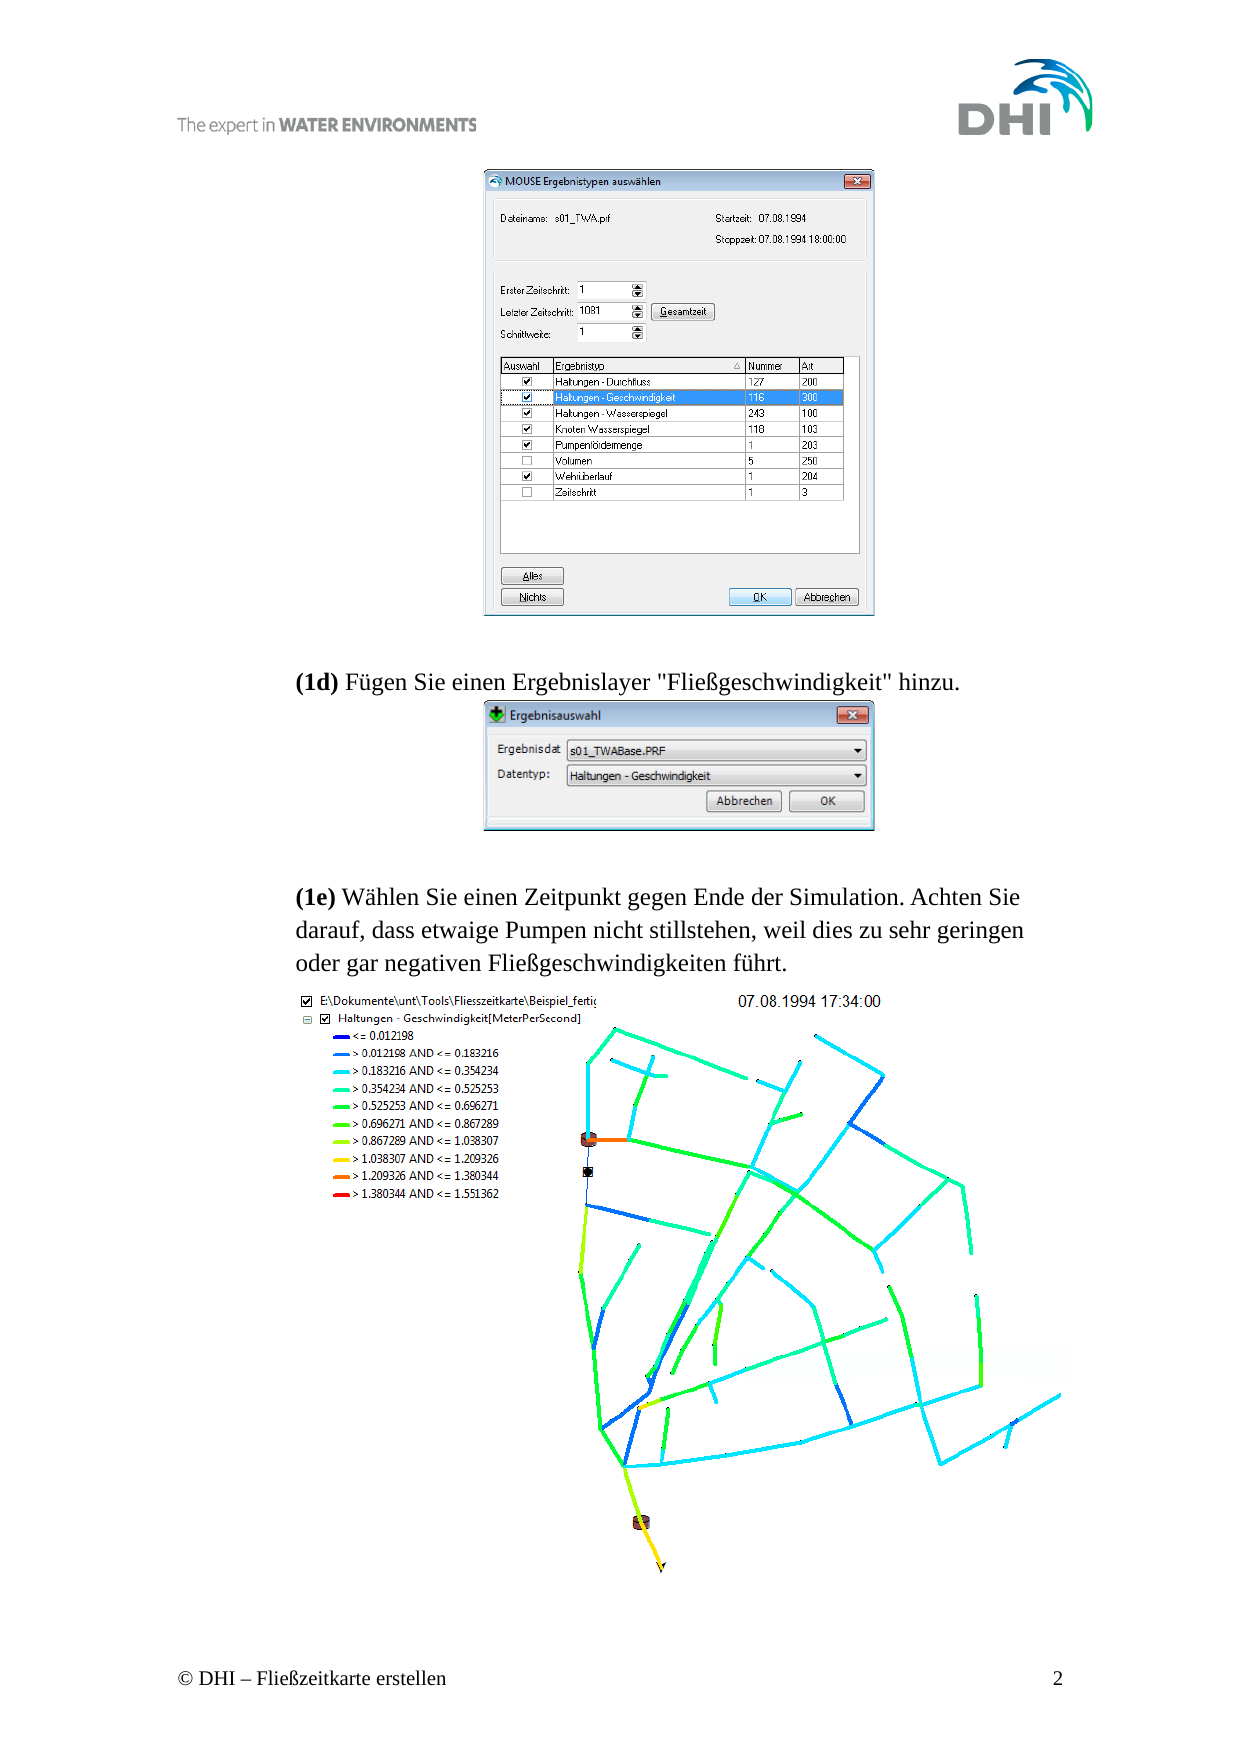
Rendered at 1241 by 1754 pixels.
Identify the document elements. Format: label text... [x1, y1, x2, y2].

picture [177, 117, 477, 135]
text (1e) Wählen Sie einen Zeitpunkt gegen Ende der Simulation. Achten Sie darauf, dass etwaige Pumpen nicht stillstehen, weil dies zu sehr geringen oder gar negativen Fließgeschwindigkeiten führt. [295, 882, 1063, 977]
picture [958, 59, 1093, 135]
picture [483, 169, 875, 616]
picture [288, 981, 1070, 1580]
text (1d) Fügen Sie einen Ergebnislayer "Fließgeschwindigkeit" hinzu. [295, 667, 1063, 696]
picture [483, 700, 875, 831]
